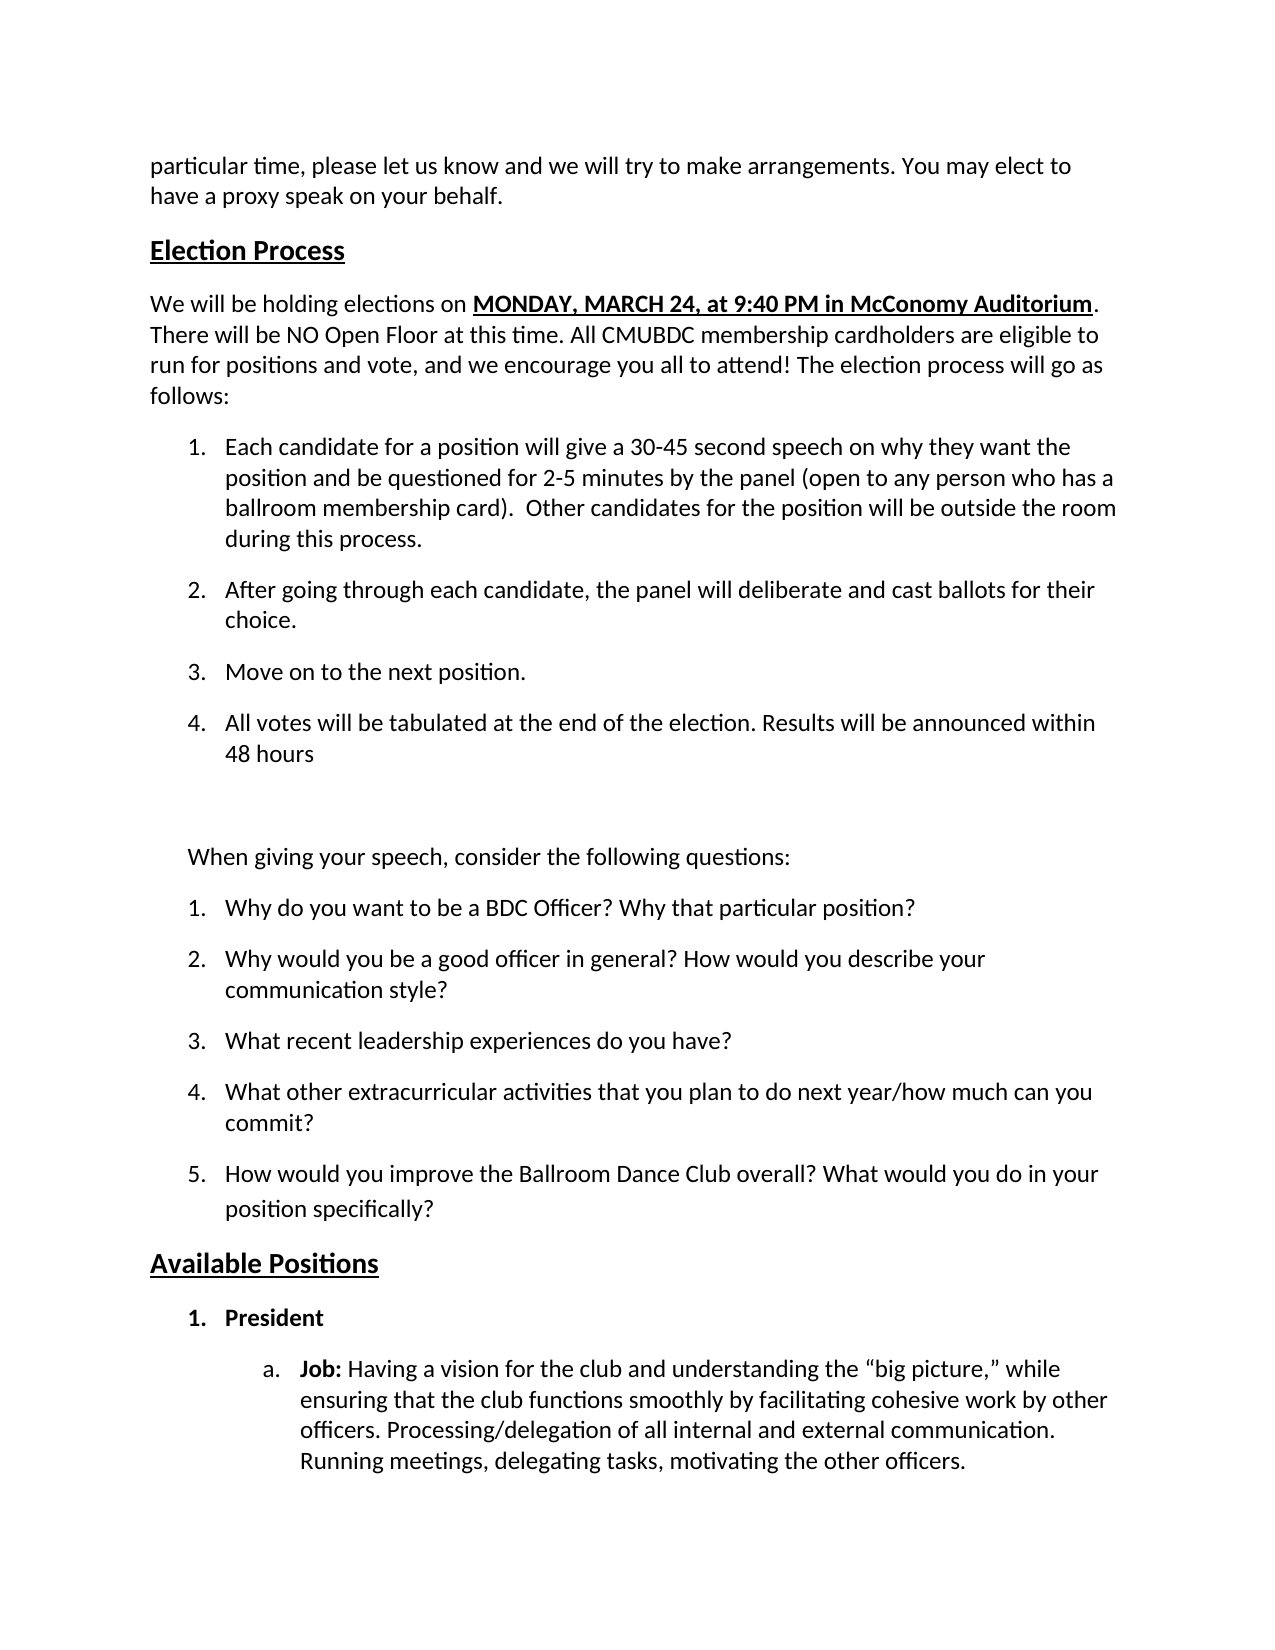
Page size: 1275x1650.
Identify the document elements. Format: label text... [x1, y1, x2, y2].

text Election Process [150, 232, 1125, 267]
text particular time, please let us know and we will try to make arrangements. You may elect to have a proxy speak on your behalf. [150, 150, 1125, 211]
list Each candidate for a position will give a 30-45 second speech on why they want the position and be questioned for 2-5 minutes by the panel (open to any person who has a ballroom membership card). Other candidates for the position will be outside the room during this process. [187, 431, 1125, 553]
text Available Positions [150, 1245, 1125, 1281]
list What recent leadership experiences do you have? [187, 1025, 1125, 1056]
text We will be holding elections on MONDAY, MARCH 24, at 9:40 PM in McConomy Auditorium. There will be NO Open Floor at this time. All CMUBDC membership cardholders are eligible to run for positions and vote, and we encourage you all to attend! The election process will go as follows: [150, 288, 1125, 410]
list Move on to the next position. [187, 656, 1125, 687]
list How would you improve the Ballroom Dance Club overall? What would you do in your position specifically? [187, 1158, 1125, 1224]
list Job: Having a vision for the club and understanding the “big picture,” while ensuring that the club functions smoothly by facilitating cohesive work by other officers. Processing/delegation of all internal and external communication. Running meetings, delegating tasks, motivating the other officers. [262, 1353, 1125, 1475]
list What other extracurricular activities that you plan to do next year/how much can you commit? [187, 1077, 1125, 1138]
list After going through each candidate, the panel will deliberate and cast ballots for their choice. [187, 574, 1125, 635]
text When giving your speech, consider the following questions: [187, 841, 1125, 871]
list Why do you want to be a BDC Officer? Why that particular position? [187, 892, 1125, 922]
list All votes will be tabulated at the end of the election. Results will be announced within 48 hours [187, 707, 1125, 768]
list President [187, 1302, 1125, 1332]
list Why would you be a good officer in general? How would you describe your communication style? [187, 943, 1125, 1004]
